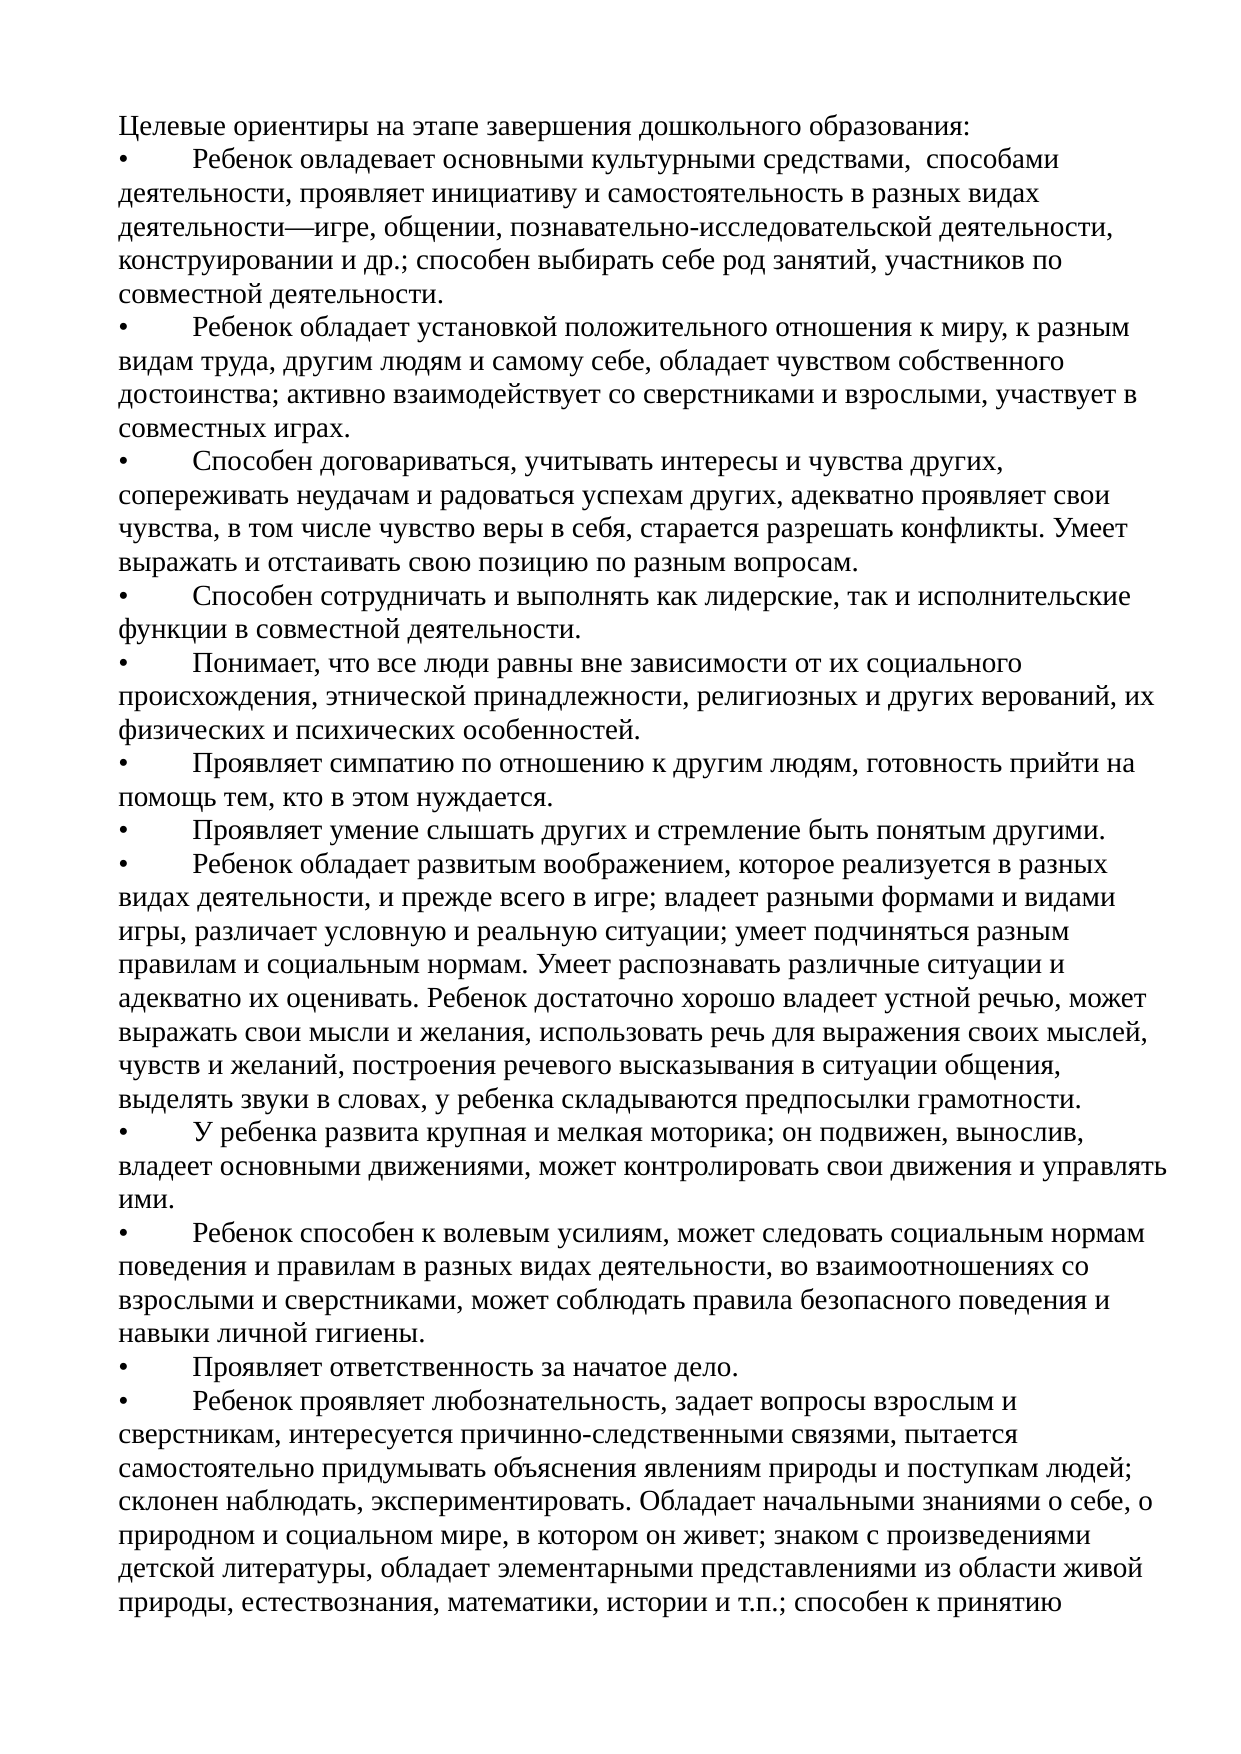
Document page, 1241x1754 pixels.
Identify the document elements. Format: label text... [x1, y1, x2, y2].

text • Способен договариваться, учитывать интересы и чувства других, сопереживать неудачам и радоваться успехам других, адекватно проявляет свои чувства, в том числе чувство веры в себя, старается разрешать конфликты. Умеет выражать и отстаивать свою позицию по разным вопросам. [118, 443, 1181, 578]
text • У ребенка развита крупная и мелкая моторика; он подвижен, вынослив, владеет основными движениями, может контролировать свои движения и управлять ими. [118, 1114, 1181, 1215]
text • Ребенок обладает установкой положительного отношения к миру, к разным видам труда, другим людям и самому себе, обладает чувством собственного достоинства; активно взаимодействует со сверстниками и взрослыми, участвует в совместных играх. [118, 309, 1181, 443]
text • Проявляет симпатию по отношению к другим людям, готовность прийти на помощь тем, кто в этом нуждается. [118, 745, 1181, 812]
text • Ребенок способен к волевым усилиям, может следовать социальным нормам поведения и правилам в разных видах деятельности, во взаимоотношениях со взрослыми и сверстниками, может соблюдать правила безопасного поведения и навыки личной гигиены. [118, 1215, 1181, 1349]
text • Проявляет умение слышать других и стремление быть понятым другими. [118, 812, 1181, 846]
text • Ребенок проявляет любознательность, задает вопросы взрослым и сверстникам, интересуется причинно-следственными связями, пытается самостоятельно придумывать объяснения явлениям природы и поступкам людей; склонен наблюдать, экспериментировать. Обладает начальными знаниями о себе, о природном и социальном мире, в котором он живет; знаком с произведениями детской литературы, обладает элементарными представлениями из области живой природы, естествознания, математики, истории и т.п.; способен к принятию [118, 1383, 1181, 1617]
text • Проявляет ответственность за начатое дело. [118, 1349, 1181, 1383]
text • Понимает, что все люди равны вне зависимости от их социального происхождения, этнической принадлежности, религиозных и других верований, их физических и психических особенностей. [118, 645, 1181, 745]
text • Ребенок овладевает основными культурными средствами, способами деятельности, проявляет инициативу и самостоятельность в разных видах деятельности—игре, общении, познавательно-исследовательской деятельности, конструировании и др.; способен выбирать себе род занятий, участников по совместной деятельности. [118, 142, 1181, 309]
text Целевые ориентиры на этапе завершения дошкольного образования: [118, 108, 1181, 142]
text • Ребенок обладает развитым воображением, которое реализуется в разных видах деятельности, и прежде всего в игре; владеет разными формами и видами игры, различает условную и реальную ситуации; умеет подчиняться разным правилам и социальным нормам. Умеет распознавать различные ситуации и адекватно их оценивать. Ребенок достаточно хорошо владеет устной речью, может выражать свои мысли и желания, использовать речь для выражения своих мыслей, чувств и желаний, построения речевого высказывания в ситуации общения, выделять звуки в словах, у ребенка складываются предпосылки грамотности. [118, 846, 1181, 1114]
text • Способен сотрудничать и выполнять как лидерские, так и исполнительские функции в совместной деятельности. [118, 578, 1181, 645]
